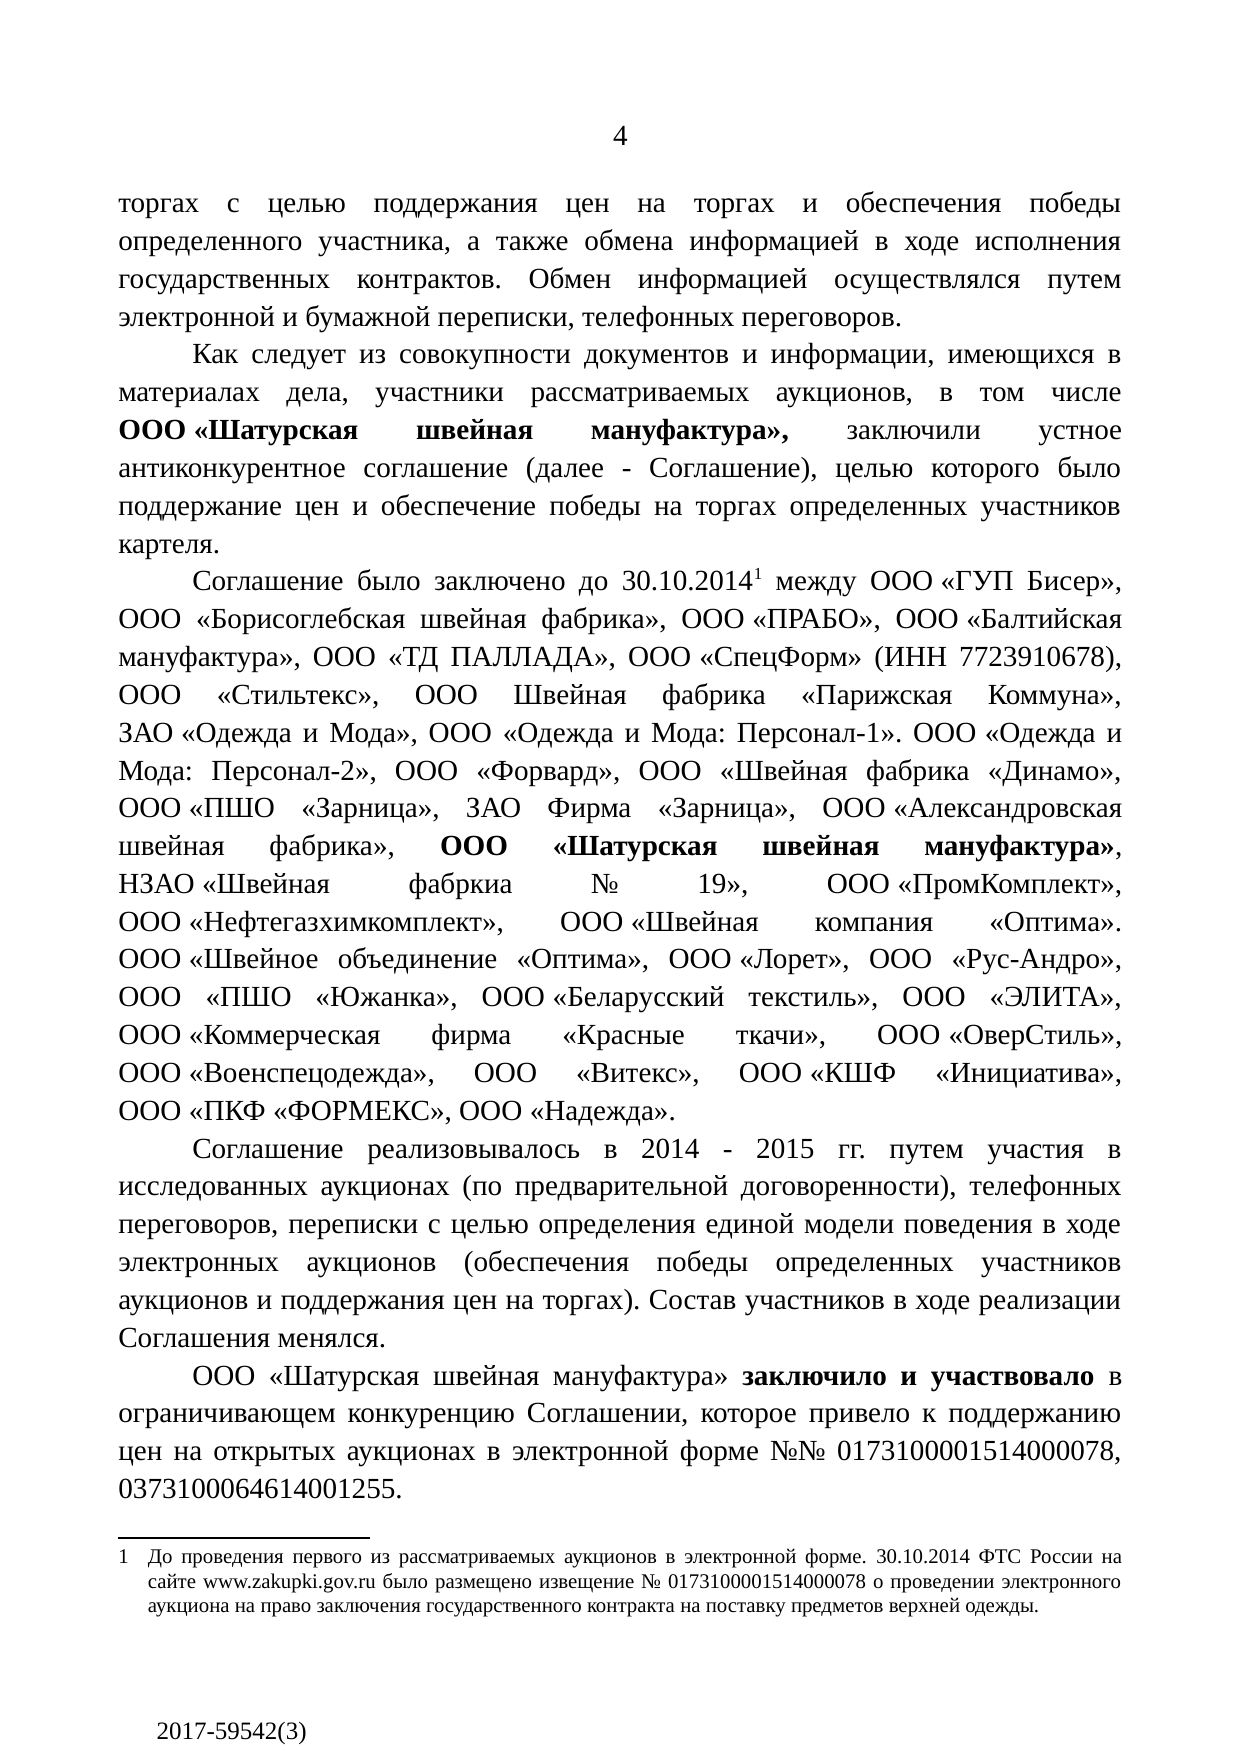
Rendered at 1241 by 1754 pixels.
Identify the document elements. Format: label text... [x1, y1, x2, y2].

text До проведения первого из рассматриваемых аукционов в электронной форме. 30.10.2014 ФТС России на сайте www.zakupki.gov.ru было размещено извещение № 0173100001514000078 о проведении электронного аукциона на право заключения государственного контракта на поставку предметов верхней одежды. [118, 1544, 1122, 1617]
text Соглашение было заключено до 30.10.2014 между ООО «ГУП Бисер», ООО «Борисоглебская швейная фабрика», ООО «ПРАБО», ООО «Балтийская мануфактура», ООО «ТД ПАЛЛАДА», ООО «СпецФорм» (ИНН 7723910678), ООО «Стильтекс», ООО Швейная фабрика «Парижская Коммуна», ЗАО «Одежда и Мода», ООО «Одежда и Мода: Персонал-1». ООО «Одежда и Мода: Персонал-2», ООО «Форвард», ООО «Швейная фабрика «Динамо», ООО «ПШО «Зарница», ЗАО Фирма «Зарница», ООО «Александровская швейная фабрика», ООО «Шатурская швейная мануфактура», НЗАО «Швейная фабркиа № 19», ООО «ПромКомплект», ООО «Нефтегазхимкомплект», ООО «Швейная компания «Оптима». ООО «Швейное объединение «Оптима», ООО «Лорет», ООО «Рус-Андро», ООО «ПШО «Южанка», ООО «Беларусский текстиль», ООО «ЭЛИТА», ООО «Коммерческая фирма «Красные ткачи», ООО «ОверСтиль», ООО «Военспецодежда», ООО «Витекс», ООО «КШФ «Инициатива», ООО «ПКФ «ФОРМЕКС», ООО «Надежда». [118, 559, 1122, 1126]
text Соглашение реализовывалось в 2014 - 2015 гг. путем участия в исследованных аукционах (по предварительной договоренности), телефонных переговоров, переписки с целью определения единой модели поведения в ходе электронных аукционов (обеспечения победы определенных участников аукционов и поддержания цен на торгах). Состав участников в ходе реализации Соглашения менялся. [118, 1126, 1122, 1353]
text ООО «Шатурская швейная мануфактура» заключило и участвовало в ограничивающем конкуренцию Соглашении, которое привело к поддержанию цен на открытых аукционах в электронной форме №№ 0173100001514000078, 0373100064614001255. [118, 1353, 1122, 1504]
text Как следует из совокупности документов и информации, имеющихся в материалах дела, участники рассматриваемых аукционов, в том числе ООО «Шатурская швейная мануфактура», заключили устное антиконкурентное соглашение (далее - Соглашение), целью которого было поддержание цен и обеспечение победы на торгах определенных участников картеля. [118, 332, 1122, 559]
text торгах с целью поддержания цен на торгах и обеспечения победы определенного участника, а также обмена информацией в ходе исполнения государственных контрактов. Обмен информацией осуществлялся путем электронной и бумажной переписки, телефонных переговоров. [118, 181, 1122, 332]
